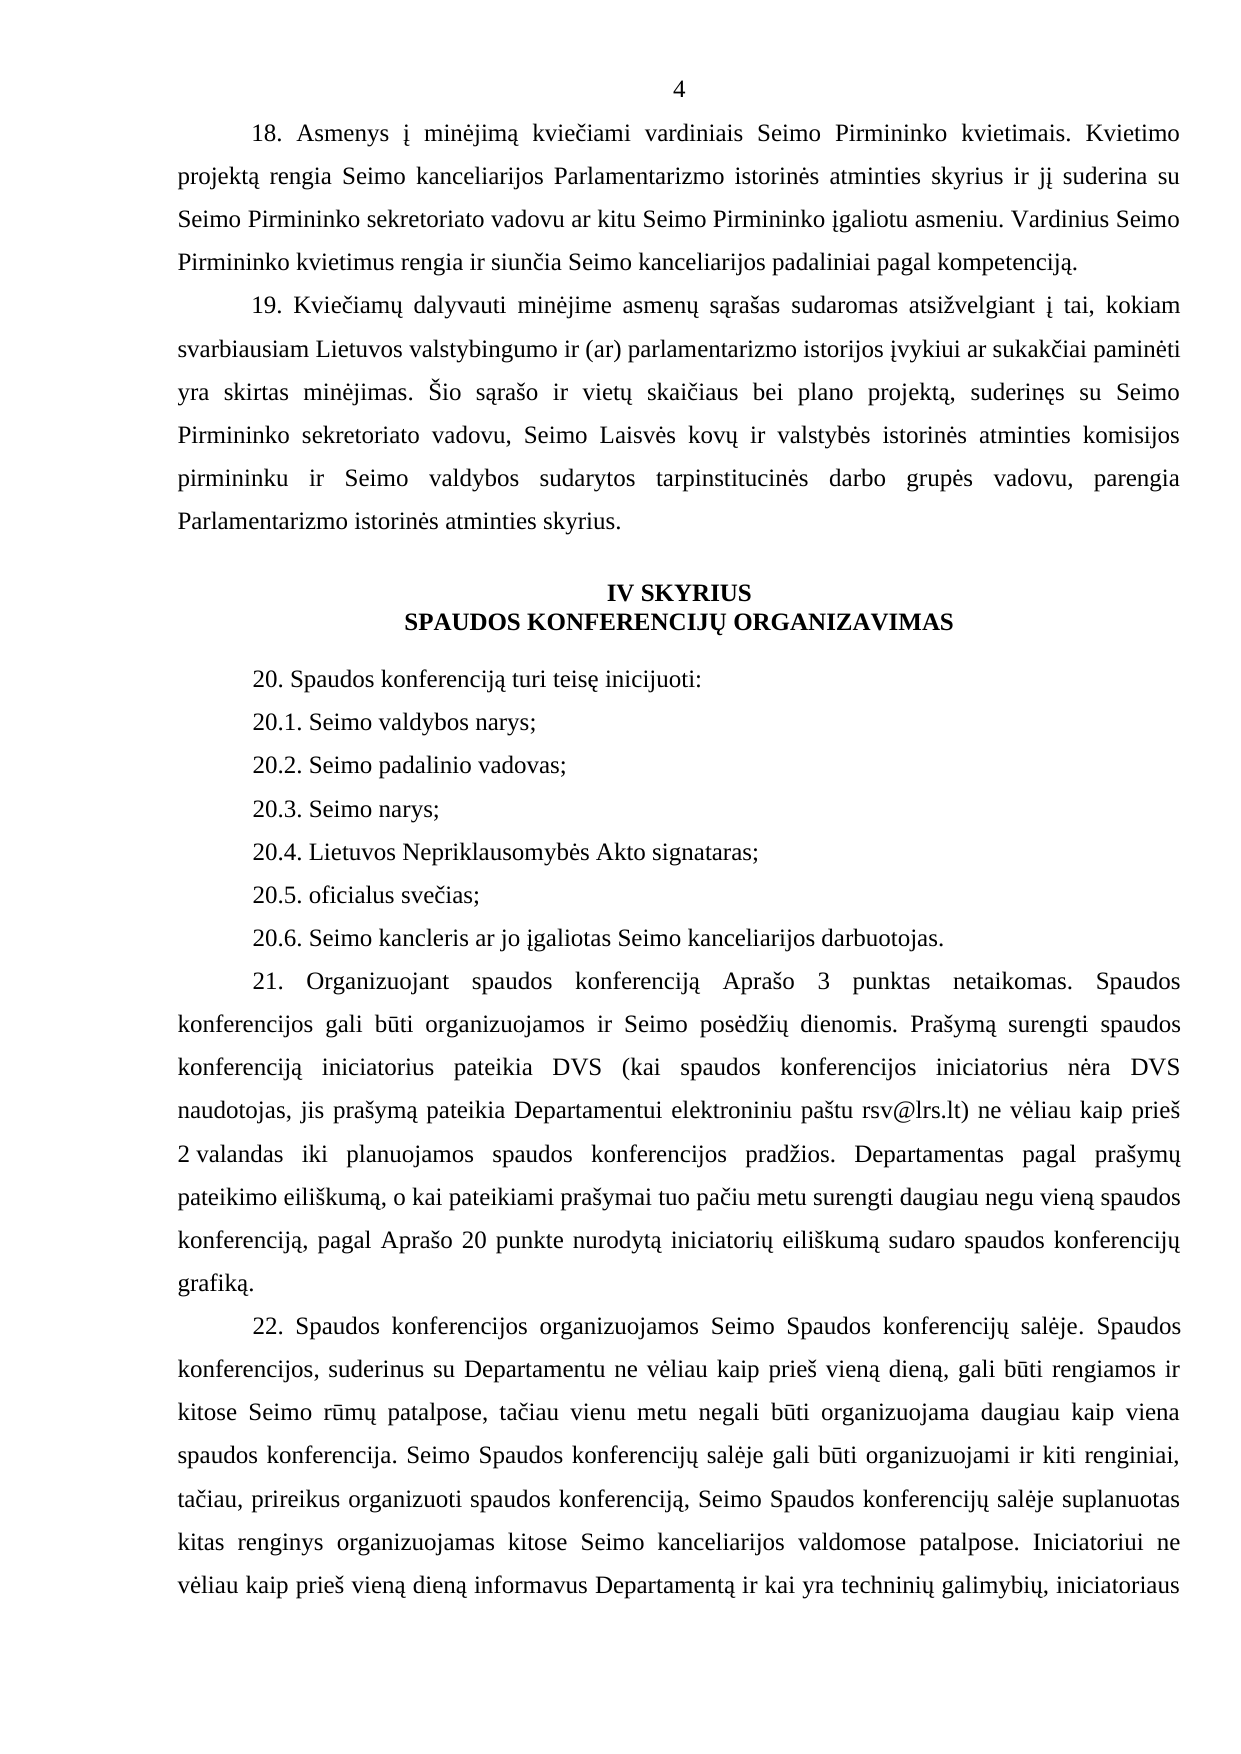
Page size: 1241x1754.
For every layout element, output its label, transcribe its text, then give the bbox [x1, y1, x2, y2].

text 20.2. Seimo padalinio vadovas; [177, 751, 1181, 779]
text 20.5. oficialus svečias; [177, 880, 1181, 909]
text 19. Kviečiamų dalyvauti minėjime asmenų sąrašas sudaromas atsižvelgiant į tai, kokiam svarbiausiam Lietuvos valstybingumo ir (ar) parlamentarizmo istorijos įvykiui ar sukakčiai paminėti yra skirtas minėjimas. Šio sąrašo ir vietų skaičiaus bei plano projektą, suderinęs su Seimo Pirmininko sekretoriato vadovu, Seimo Laisvės kovų ir valstybės istorinės atminties komisijos pirmininku ir Seimo valdybos sudarytos tarpinstitucinės darbo grupės vadovu, parengia Parlamentarizmo istorinės atminties skyrius. [177, 291, 1181, 535]
text 18. Asmenys į minėjimą kviečiami vardiniais Seimo Pirmininko kvietimais. Kvietimo projektą rengia Seimo kanceliarijos Parlamentarizmo istorinės atminties skyrius ir jį suderina su Seimo Pirmininko sekretoriato vadovu ar kitu Seimo Pirmininko įgaliotu asmeniu. Vardinius Seimo Pirmininko kvietimus rengia ir siunčia Seimo kanceliarijos padaliniai pagal kompetenciją. [177, 118, 1181, 276]
text 22. Spaudos konferencijos organizuojamos Seimo Spaudos konferencijų salėje. Spaudos konferencijos, suderinus su Departamentu ne vėliau kaip prieš vieną dieną, gali būti rengiamos ir kitose Seimo rūmų patalpose, tačiau vienu metu negali būti organizuojama daugiau kaip viena spaudos konferencija. Seimo Spaudos konferencijų salėje gali būti organizuojami ir kiti renginiai, tačiau, prireikus organizuoti spaudos konferenciją, Seimo Spaudos konferencijų salėje suplanuotas kitas renginys organizuojamas kitose Seimo kanceliarijos valdomose patalpose. Iniciatoriui ne vėliau kaip prieš vieną dieną informavus Departamentą ir kai yra techninių galimybių, iniciatoriaus [177, 1311, 1181, 1599]
text IV SKYRIUS [177, 578, 1181, 607]
text 20.6. Seimo kancleris ar jo įgaliotas Seimo kanceliarijos darbuotojas. [177, 923, 1181, 952]
text SPAUDOS KONFERENCIJŲ ORGANIZAVIMAS [177, 607, 1181, 636]
text 20.3. Seimo narys; [177, 794, 1181, 822]
text 20.1. Seimo valdybos narys; [177, 707, 1181, 736]
text 20.4. Lietuvos Nepriklausomybės Akto signataras; [177, 837, 1181, 866]
text 21. Organizuojant spaudos konferenciją Aprašo 3 punktas netaikomas. Spaudos konferencijos gali būti organizuojamos ir Seimo posėdžių dienomis. Prašymą surengti spaudos konferenciją iniciatorius pateikia DVS (kai spaudos konferencijos iniciatorius nėra DVS naudotojas, jis prašymą pateikia Departamentui elektroniniu paštu rsv@lrs.lt) ne vėliau kaip prieš 2 valandas iki planuojamos spaudos konferencijos pradžios. Departamentas pagal prašymų pateikimo eiliškumą, o kai pateikiami prašymai tuo pačiu metu surengti daugiau negu vieną spaudos konferenciją, pagal Aprašo 20 punkte nurodytą iniciatorių eiliškumą sudaro spaudos konferencijų grafiką. [177, 966, 1181, 1297]
text 20. Spaudos konferenciją turi teisę inicijuoti: [177, 664, 1181, 693]
